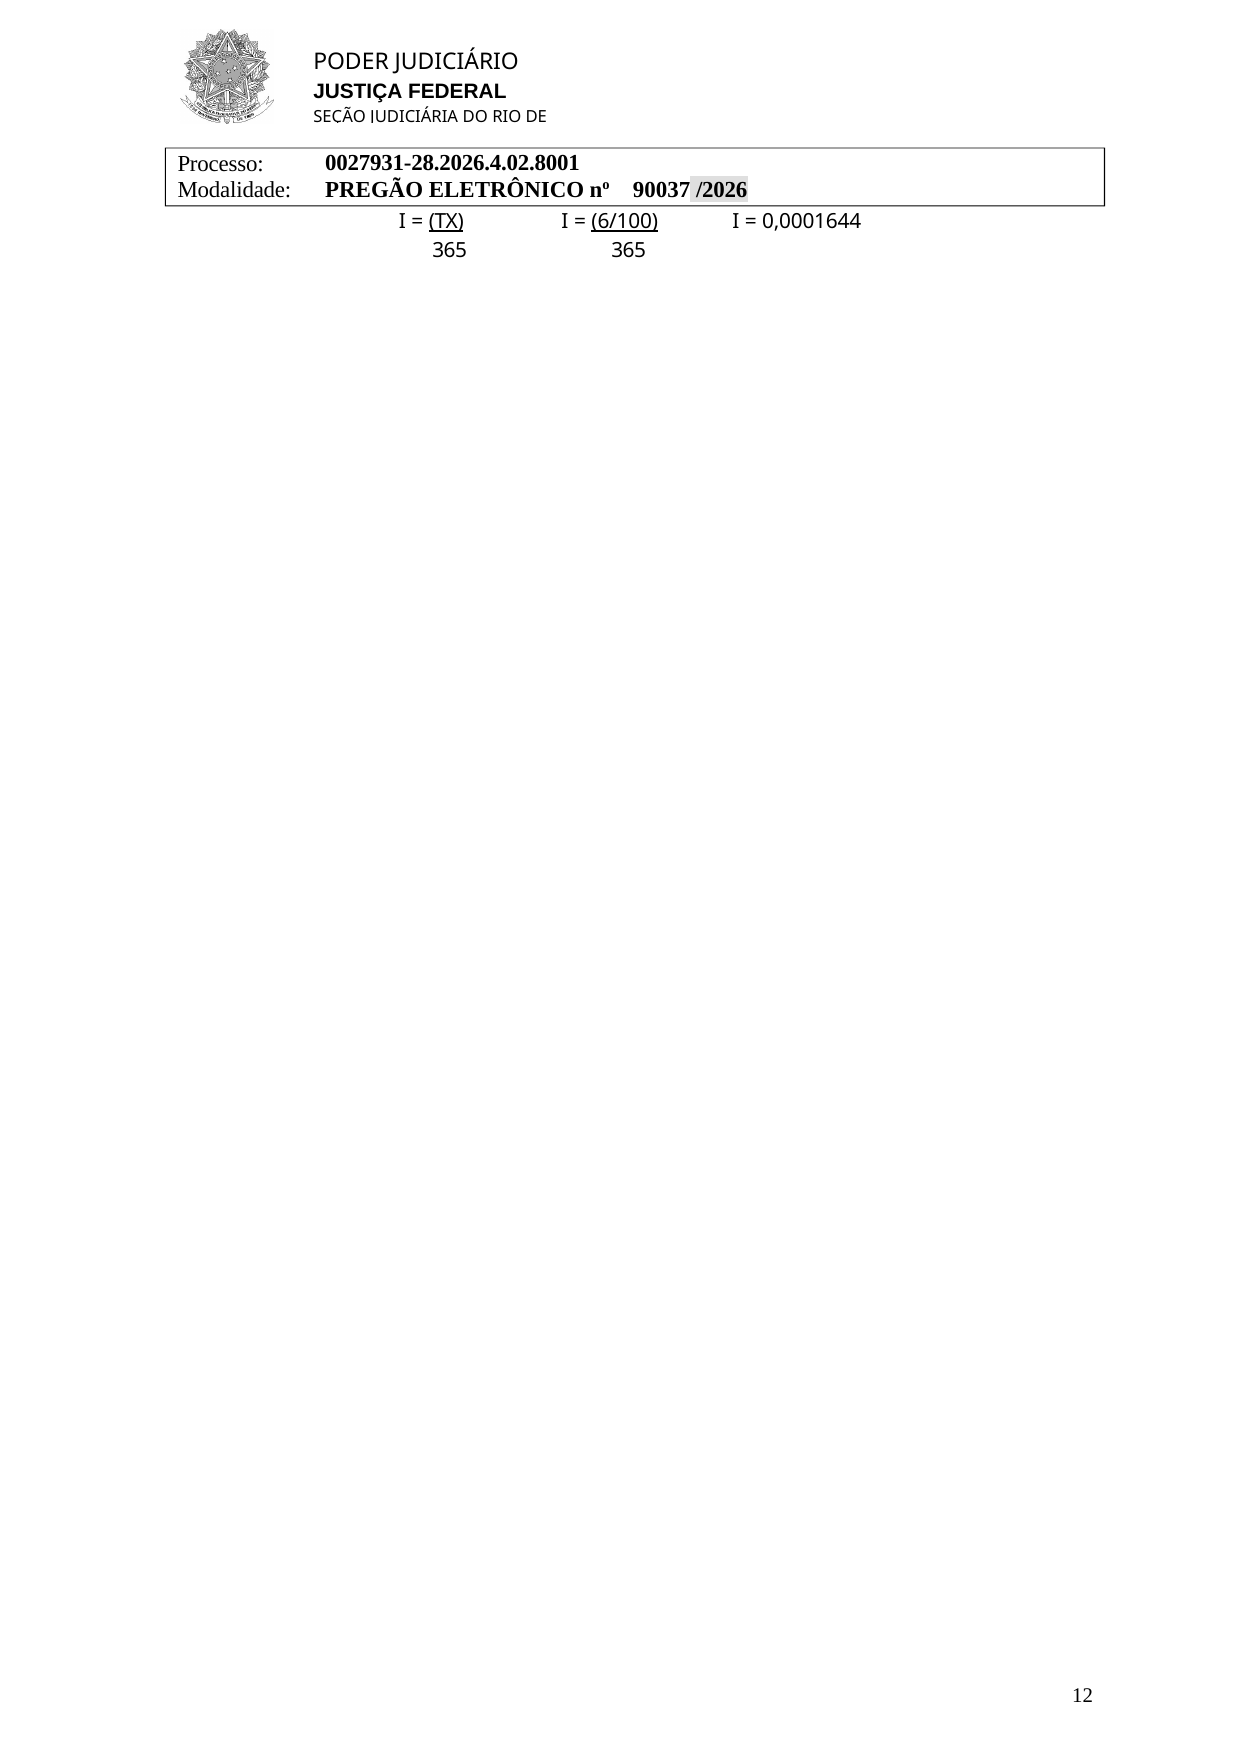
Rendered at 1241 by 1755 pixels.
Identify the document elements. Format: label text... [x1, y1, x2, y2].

text I = (TX) I = (6/100) I = 0,0001644 [399, 206, 1137, 235]
text 365 365 [432, 235, 1137, 263]
